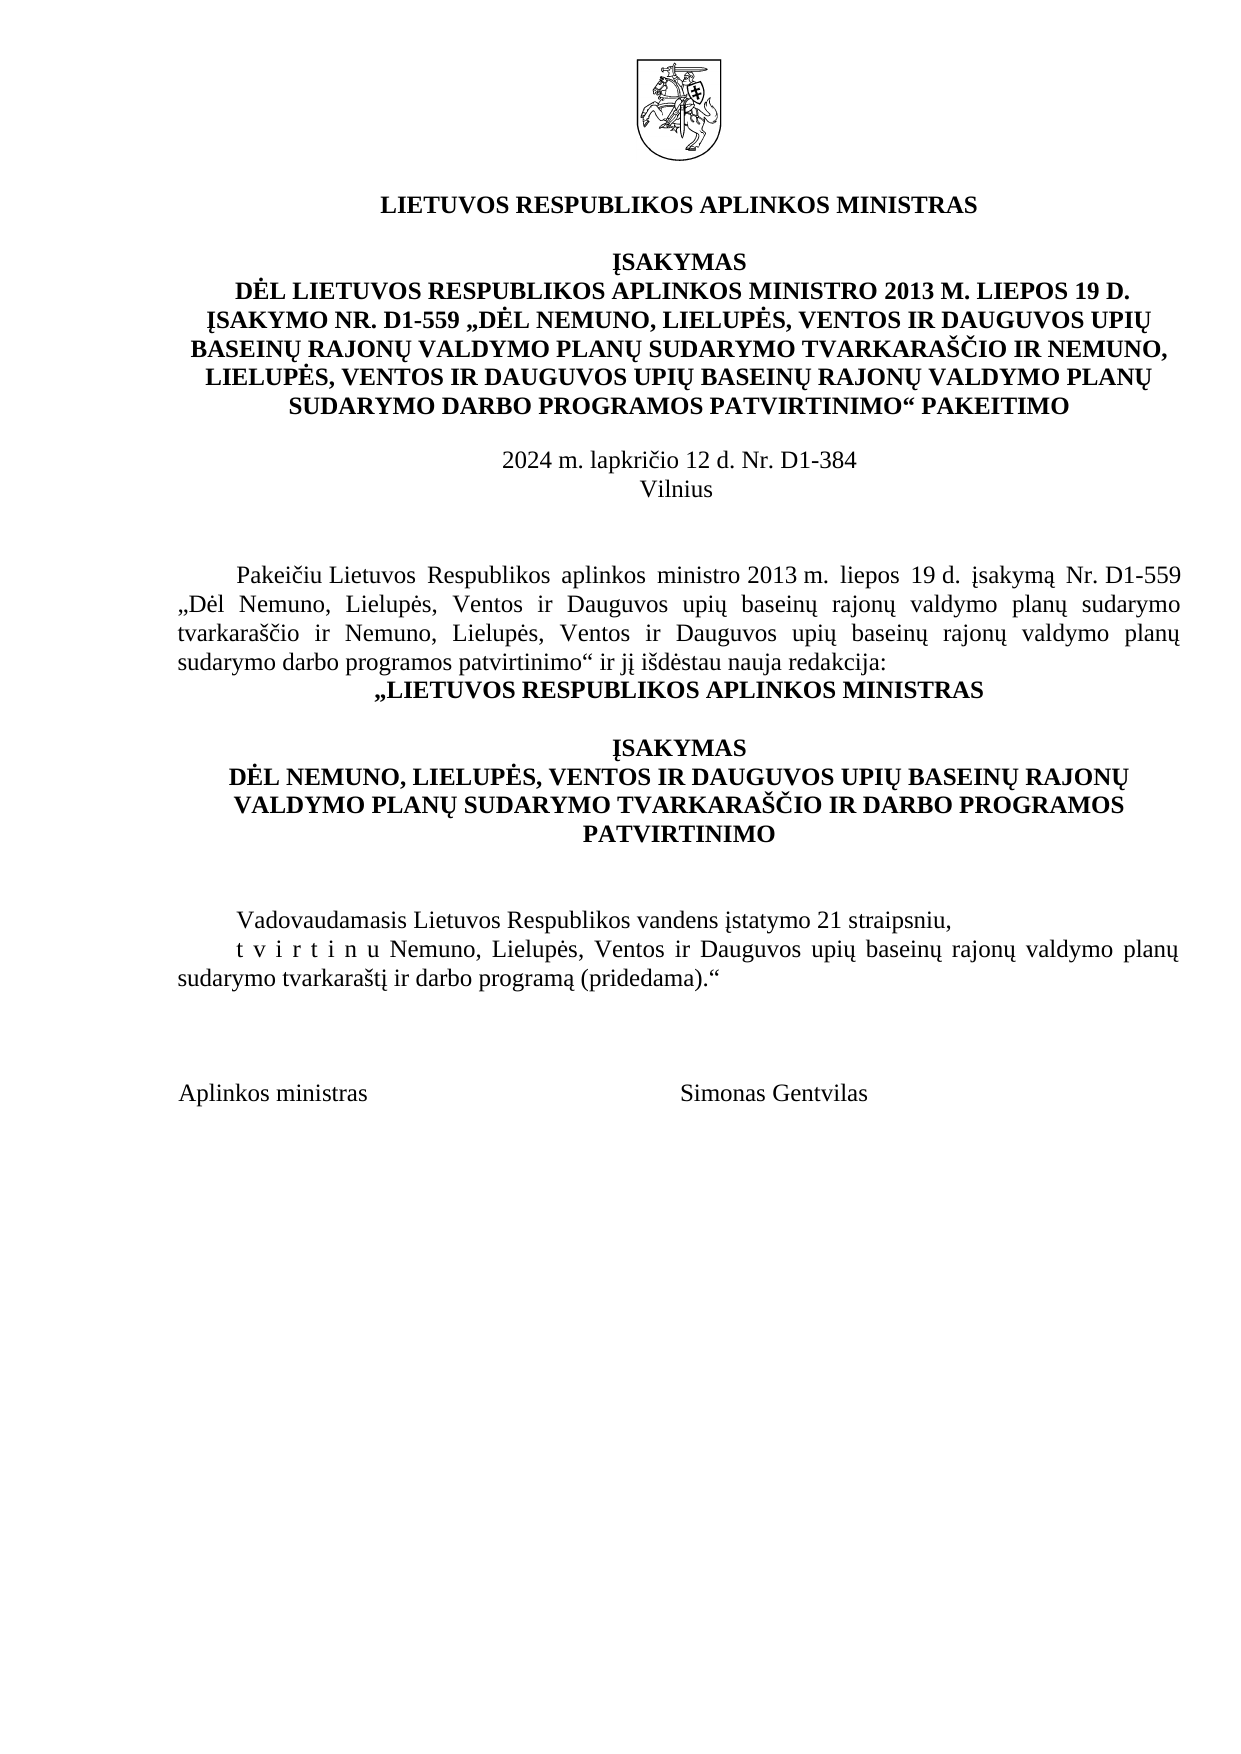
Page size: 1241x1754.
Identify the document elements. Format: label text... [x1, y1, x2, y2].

text DĖL NEMUNO, LIELUPĖS, VENTOS IR DAUGUVOS UPIŲ BASEINŲ RAJONŲ VALDYMO PLANŲ SUDARYMO TVARKARAŠČIO IR DARBO PROGRAMOS PATVIRTINIMO [177, 762, 1181, 848]
text 2024 m. lapkričio 12 d. Nr. D1-384 [177, 445, 1181, 474]
text „LIETUVOS RESPUBLIKOS APLINKOS MINISTRAS [177, 675, 1181, 704]
text Pakeičiu Lietuvos Respublikos aplinkos ministro 2013 m. liepos 19 d. įsakymą Nr. D1-559 „Dėl Nemuno, Lielupės, Ventos ir Dauguvos upių baseinų rajonų valdymo planų sudarymo tvarkaraščio ir Nemuno, Lielupės, Ventos ir Dauguvos upių baseinų rajonų valdymo planų sudarymo darbo programos patvirtinimo“ ir jį išdėstau nauja redakcija: [177, 560, 1181, 675]
text Vilnius [177, 474, 1181, 532]
text DĖL LIETUVOS RESPUBLIKOS APLINKOS MINISTRO 2013 M. LIEPOS 19 D. ĮSAKYMO NR. D1-559 „DĖL NEMUNO, LIELUPĖS, VENTOS IR DAUGUVOS UPIŲ BASEINŲ RAJONŲ VALDYMO PLANŲ SUDARYMO TVARKARAŠČIO IR NEMUNO, LIELUPĖS, VENTOS IR DAUGUVOS UPIŲ BASEINŲ RAJONŲ VALDYMO PLANŲ SUDARYMO DARBO PROGRAMOS PATVIRTINIMO“ PAKEITIMO [177, 276, 1181, 420]
text LIETUVOS RESPUBLIKOS APLINKOS MINISTRAS [177, 190, 1181, 219]
text t v i r t i n u Nemuno, Lielupės, Ventos ir Dauguvos upių baseinų rajonų valdymo planų sudarymo tvarkaraštį ir darbo programą (pridedama).“ [177, 934, 1181, 992]
text Aplinkos ministras Simonas Gentvilas [178, 1078, 1178, 1107]
text Vadovaudamasis Lietuvos Respublikos vandens įstatymo 21 straipsniu, [177, 905, 1181, 934]
text ĮSAKYMAS [177, 247, 1181, 276]
text ĮSAKYMAS [177, 733, 1181, 762]
